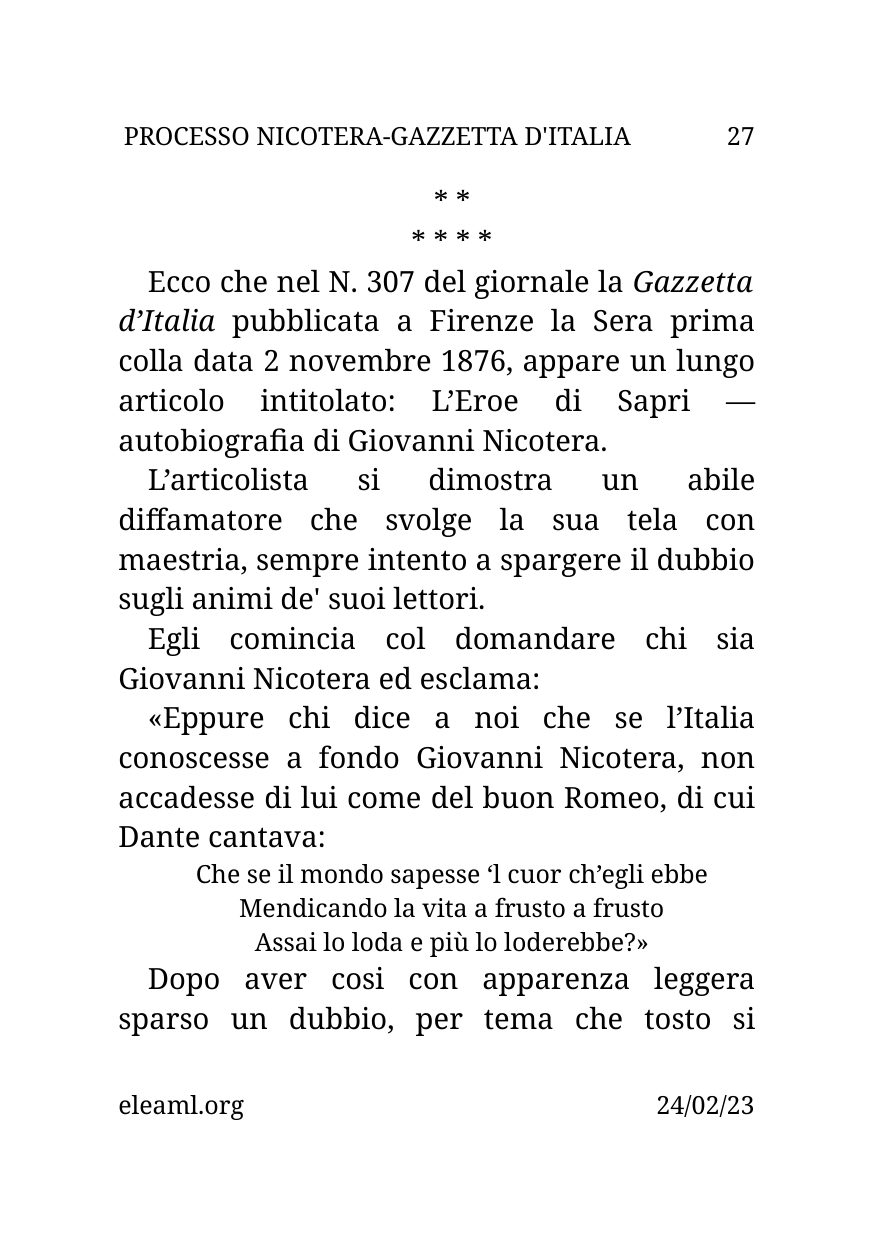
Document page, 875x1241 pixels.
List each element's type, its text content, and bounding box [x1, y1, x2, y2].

text * * * * [118, 221, 756, 261]
text Dopo aver cosi con apparenza leggera sparso un dubbio, per tema che tosto si [118, 958, 756, 1038]
text Assai lo loda e più lo loderebbe?» [118, 924, 756, 958]
text Che se il mondo sapesse ‘l cuor ch’egli ebbe [118, 856, 756, 890]
text Mendicando la vita a frusto a frusto [118, 890, 756, 924]
text «Eppure chi dice a noi che se l’Italia conoscesse a fondo Giovanni Nicotera, non accadesse di lui come del buon Romeo, di cui Dante cantava: [118, 698, 756, 856]
text Ecco che nel N. 307 del giornale la Gazzetta d’Italia pubblicata a Firenze la Sera prima colla data 2 novembre 1876, appare un lungo articolo intitolato: L’Eroe di Sapri — autobiografia di Giovanni Nicotera. [118, 261, 756, 459]
text Egli comincia col domandare chi sia Giovanni Nicotera ed esclama: [118, 618, 756, 698]
text L’articolista si dimostra un abile diffamatore che svolge la sua tela con maestria, sempre intento a spargere il dubbio sugli animi de' suoi lettori. [118, 459, 756, 618]
text * * [118, 182, 756, 221]
